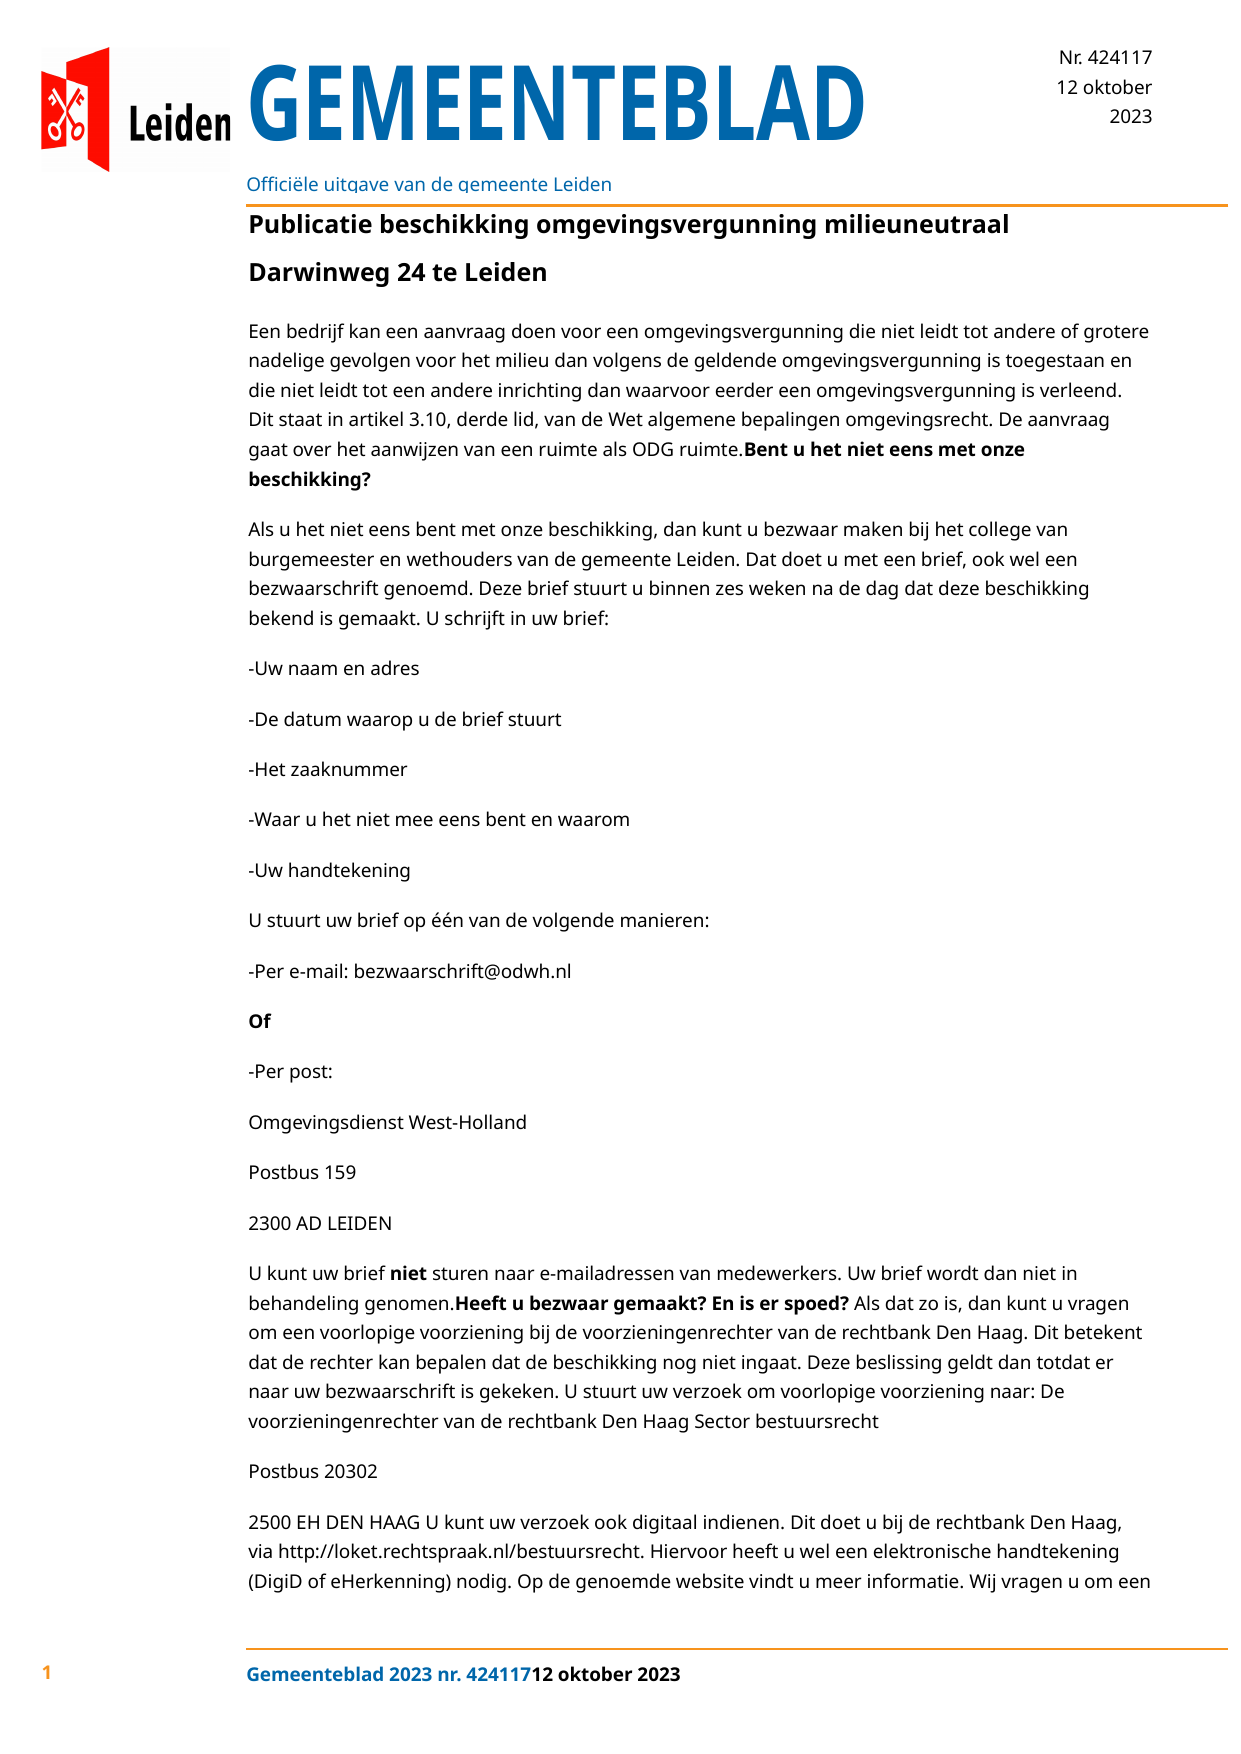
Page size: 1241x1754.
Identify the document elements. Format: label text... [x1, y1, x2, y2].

text Of [248, 1008, 1152, 1034]
text U stuurt uw brief op één van de volgende manieren: [248, 907, 1152, 933]
text 2500 EH DEN HAAG U kunt uw verzoek ook digitaal indienen. Dit doet u bij de rechtbank Den Haag, via http://loket.rechtspraak.nl/bestuursrecht. Hiervoor heeft u wel een elektronische handtekening (DigiD of eHerkenning) nodig. Op de genoemde website vindt u meer informatie. Wij vragen u om een [248, 1509, 1152, 1594]
text Publicatie beschikking omgevingsvergunning milieuneutraal Darwinweg 24 te Leiden [248, 207, 1152, 288]
text -Waar u het niet mee eens bent en waarom [248, 807, 1152, 832]
text -Per post: [248, 1059, 1152, 1084]
text U kunt uw brief niet sturen naar e-mailadressen van medewerkers. Uw brief wordt dan niet in behandeling genomen.Heeft u bezwaar gemaakt? En is er spoed? Als dat zo is, dan kunt u vragen om een voorlopige voorziening bij de voorzieningenrechter van de rechtbank Den Haag. Dit betekent dat de rechter kan bepalen dat de beschikking nog niet ingaat. Deze beslissing geldt dan totdat er naar uw bezwaarschrift is gekeken. U stuurt uw verzoek om voorlopige voorziening naar: De voorzieningenrechter van de rechtbank Den Haag Sector bestuursrecht [248, 1260, 1152, 1434]
text Postbus 20302 [248, 1459, 1152, 1484]
text -Per e-mail: bezwaarschrift@odwh.nl [248, 958, 1152, 984]
text Als u het niet eens bent met onze beschikking, dan kunt u bezwaar maken bij het college van burgemeester en wethouders van de gemeente Leiden. Dat doet u met een brief, ook wel een bezwaarschrift genoemd. Deze brief stuurt u binnen zes weken na de dag dat deze beschikking bekend is gemaakt. U schrijft in uw brief: [248, 516, 1152, 631]
text -Uw naam en adres [248, 655, 1152, 681]
text -Uw handtekening [248, 857, 1152, 883]
text 2300 AD LEIDEN [248, 1210, 1152, 1236]
picture [41, 47, 231, 172]
text Omgevingsdienst West-Holland [248, 1109, 1152, 1135]
text Postbus 159 [248, 1159, 1152, 1185]
text -Het zaaknummer [248, 756, 1152, 782]
text -De datum waarop u de brief stuurt [248, 706, 1152, 732]
text Een bedrijf kan een aanvraag doen voor een omgevingsvergunning die niet leidt tot andere of grotere nadelige gevolgen voor het milieu dan volgens de geldende omgevingsvergunning is toegestaan en die niet leidt tot een andere inrichting dan waarvoor eerder een omgevingsvergunning is verleend. Dit staat in artikel 3.10, derde lid, van de Wet algemene bepalingen omgevingsrecht. De aanvraag gaat over het aanwijzen van een ruimte als ODG ruimte.Bent u het niet eens met onze beschikking? [248, 318, 1152, 492]
